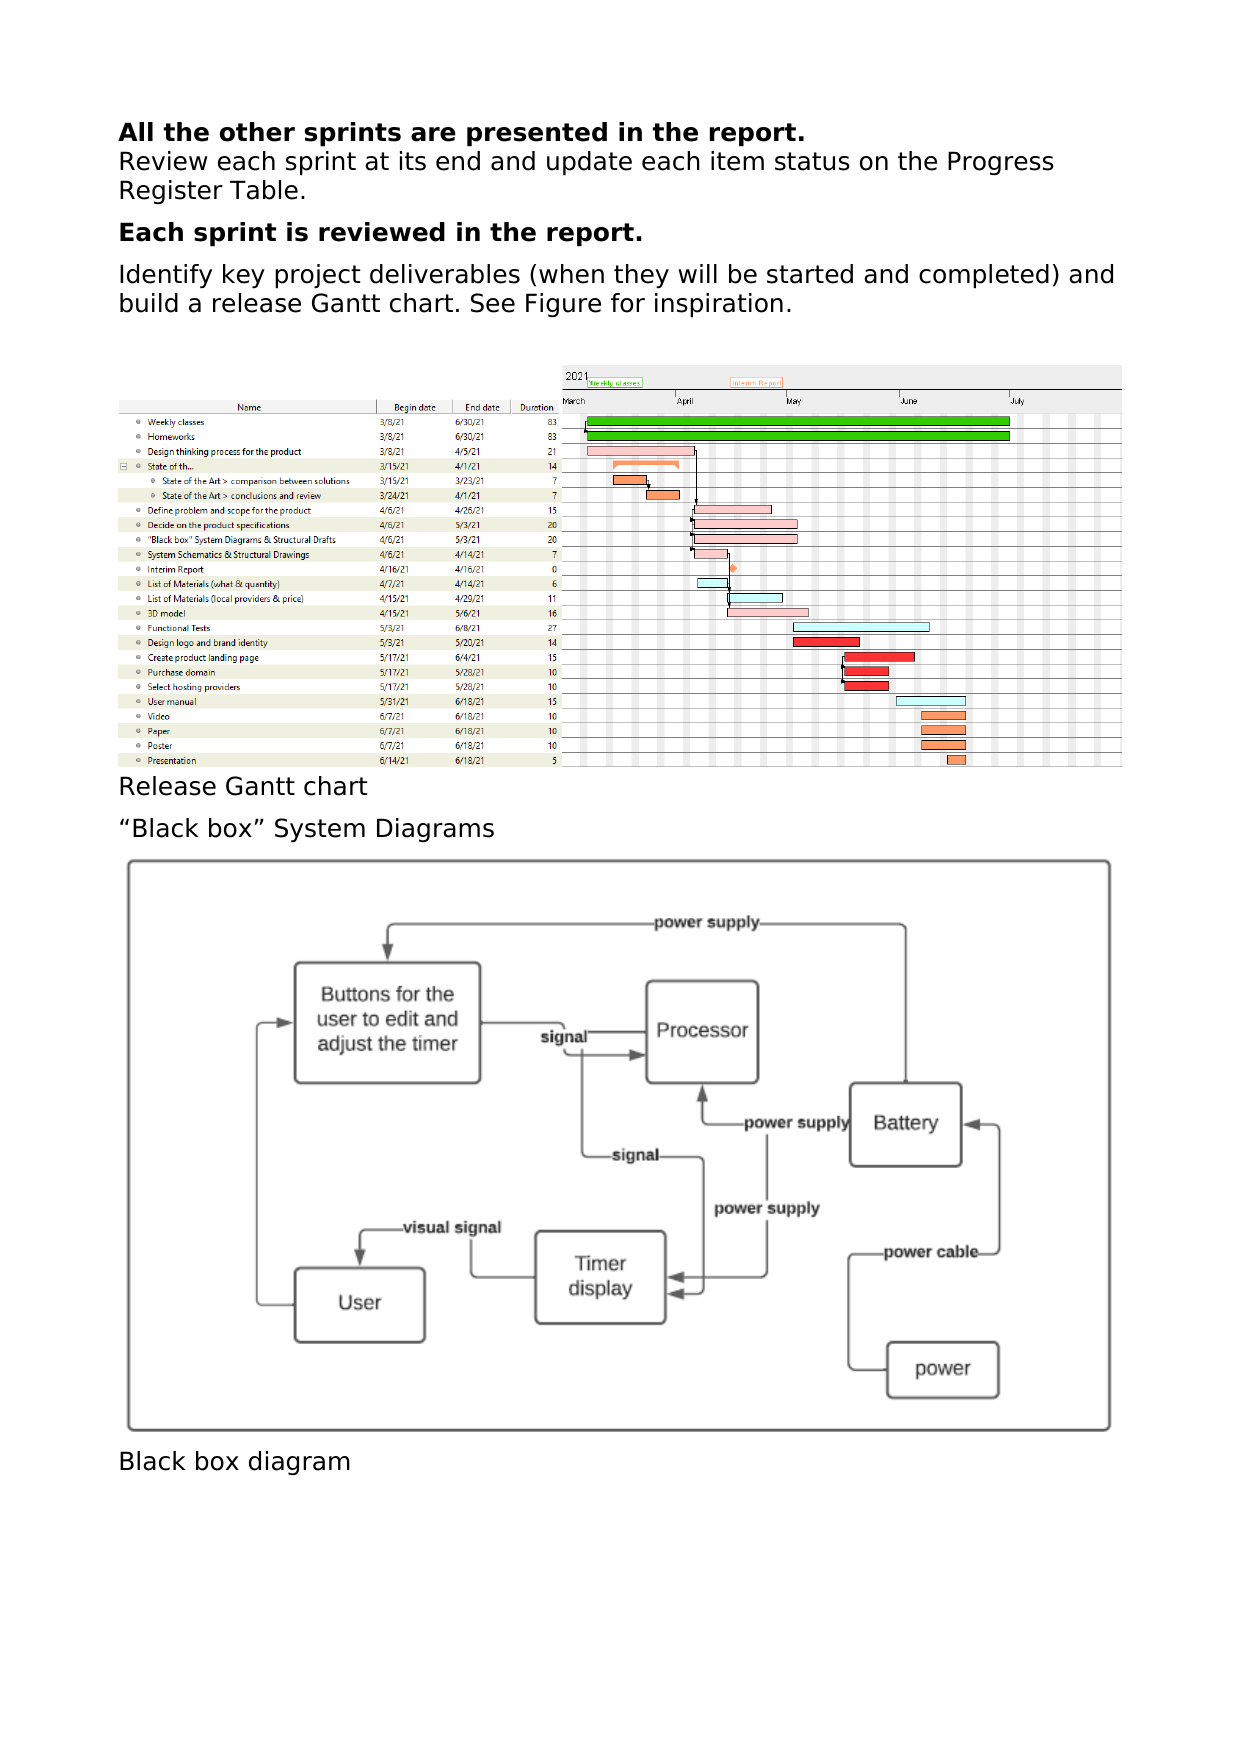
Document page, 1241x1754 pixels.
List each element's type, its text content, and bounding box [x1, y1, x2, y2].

picture [118, 855, 1123, 1442]
picture [118, 330, 1123, 767]
text Identify key project deliverables (when they will be started and completed) and build a release Gantt chart. See Figure for inspiration. [118, 260, 1122, 318]
text Review each sprint at its end and update each item status on the Progress Register Table. [118, 147, 1122, 206]
text Release Gantt chart [118, 772, 1122, 801]
text All the other sprints are presented in the report. [118, 118, 1122, 147]
text “Black box” System Diagrams [118, 814, 1122, 843]
text Each sprint is reviewed in the report. [118, 218, 1122, 247]
text Black box diagram [118, 1448, 1122, 1477]
